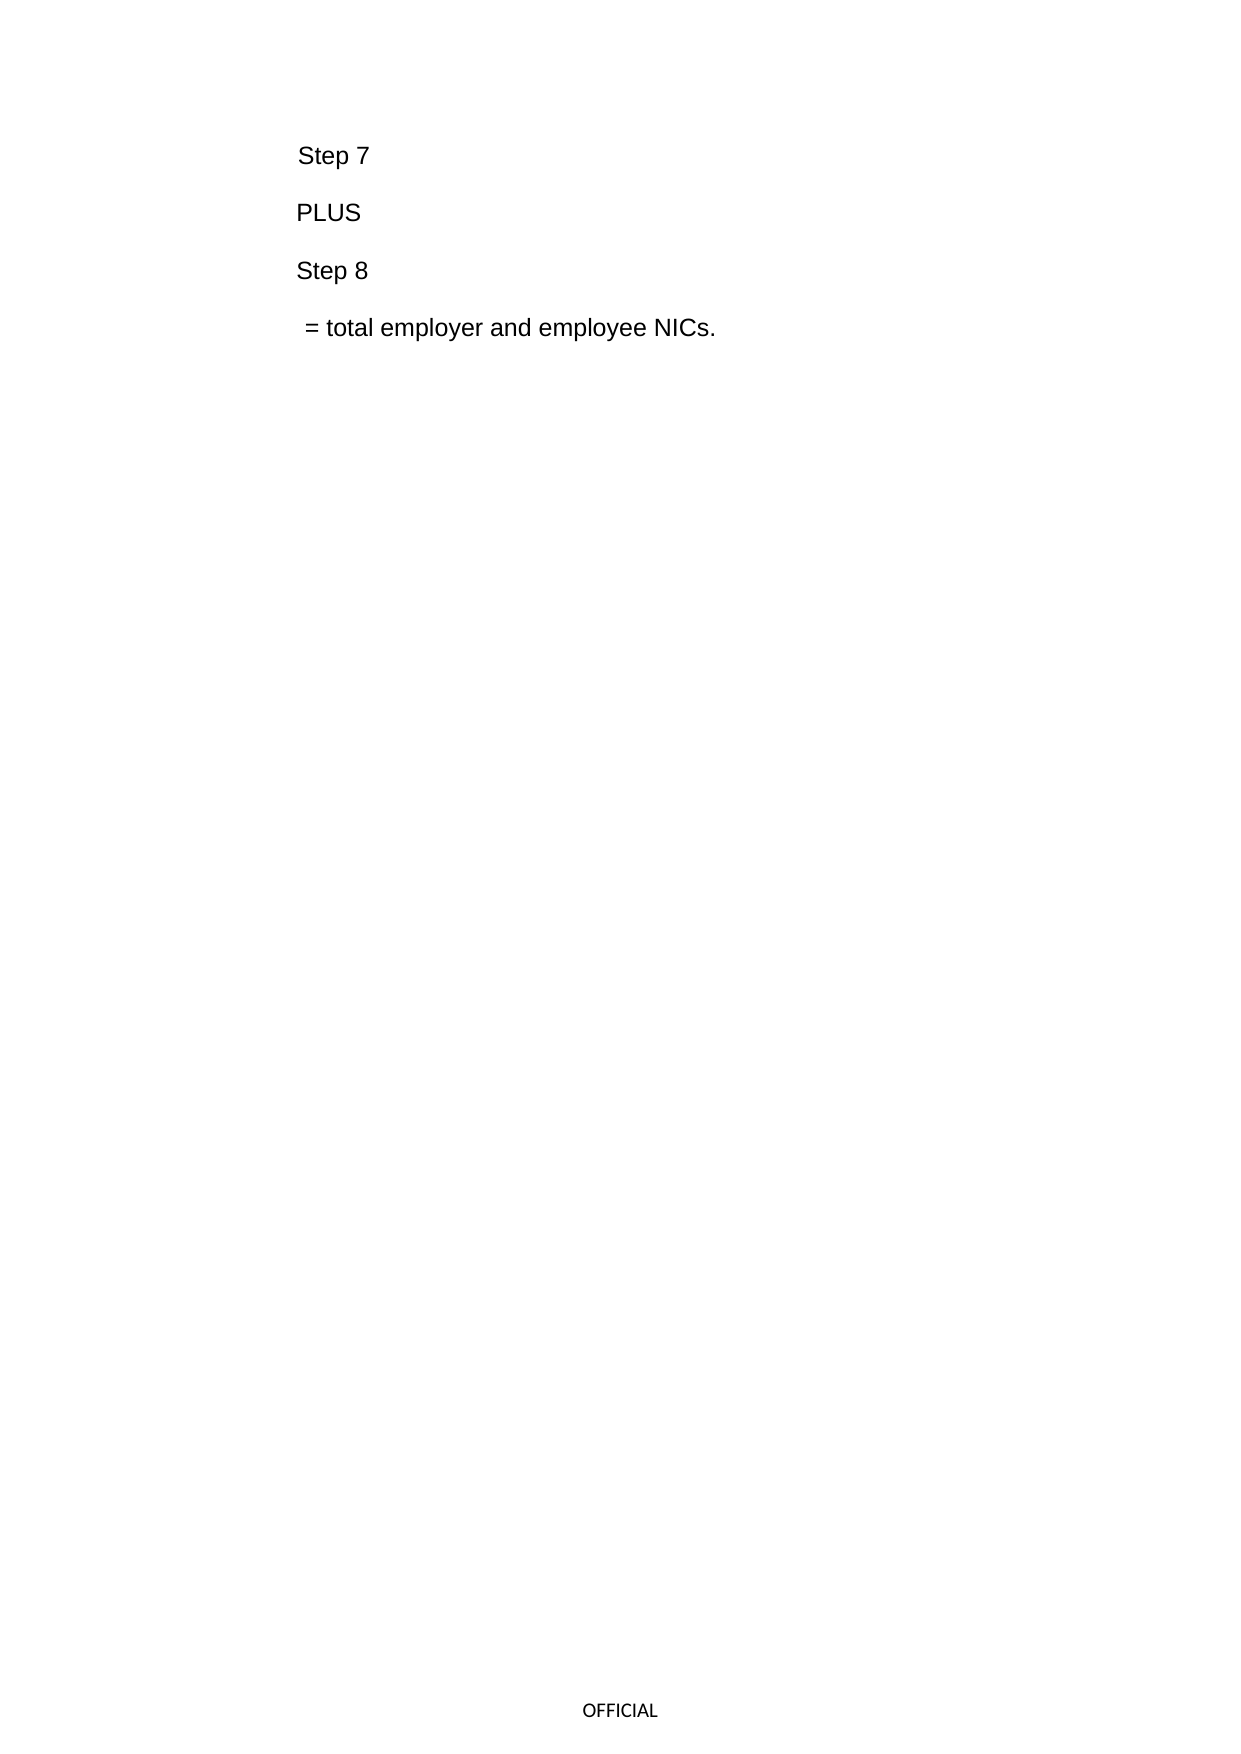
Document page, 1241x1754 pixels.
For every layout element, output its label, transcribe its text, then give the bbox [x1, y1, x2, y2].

text Step 7 [146, 141, 811, 170]
text PLUS [146, 198, 1124, 227]
text = total employer and employee NICs. [146, 313, 1122, 342]
text Step 8 [146, 256, 1124, 284]
